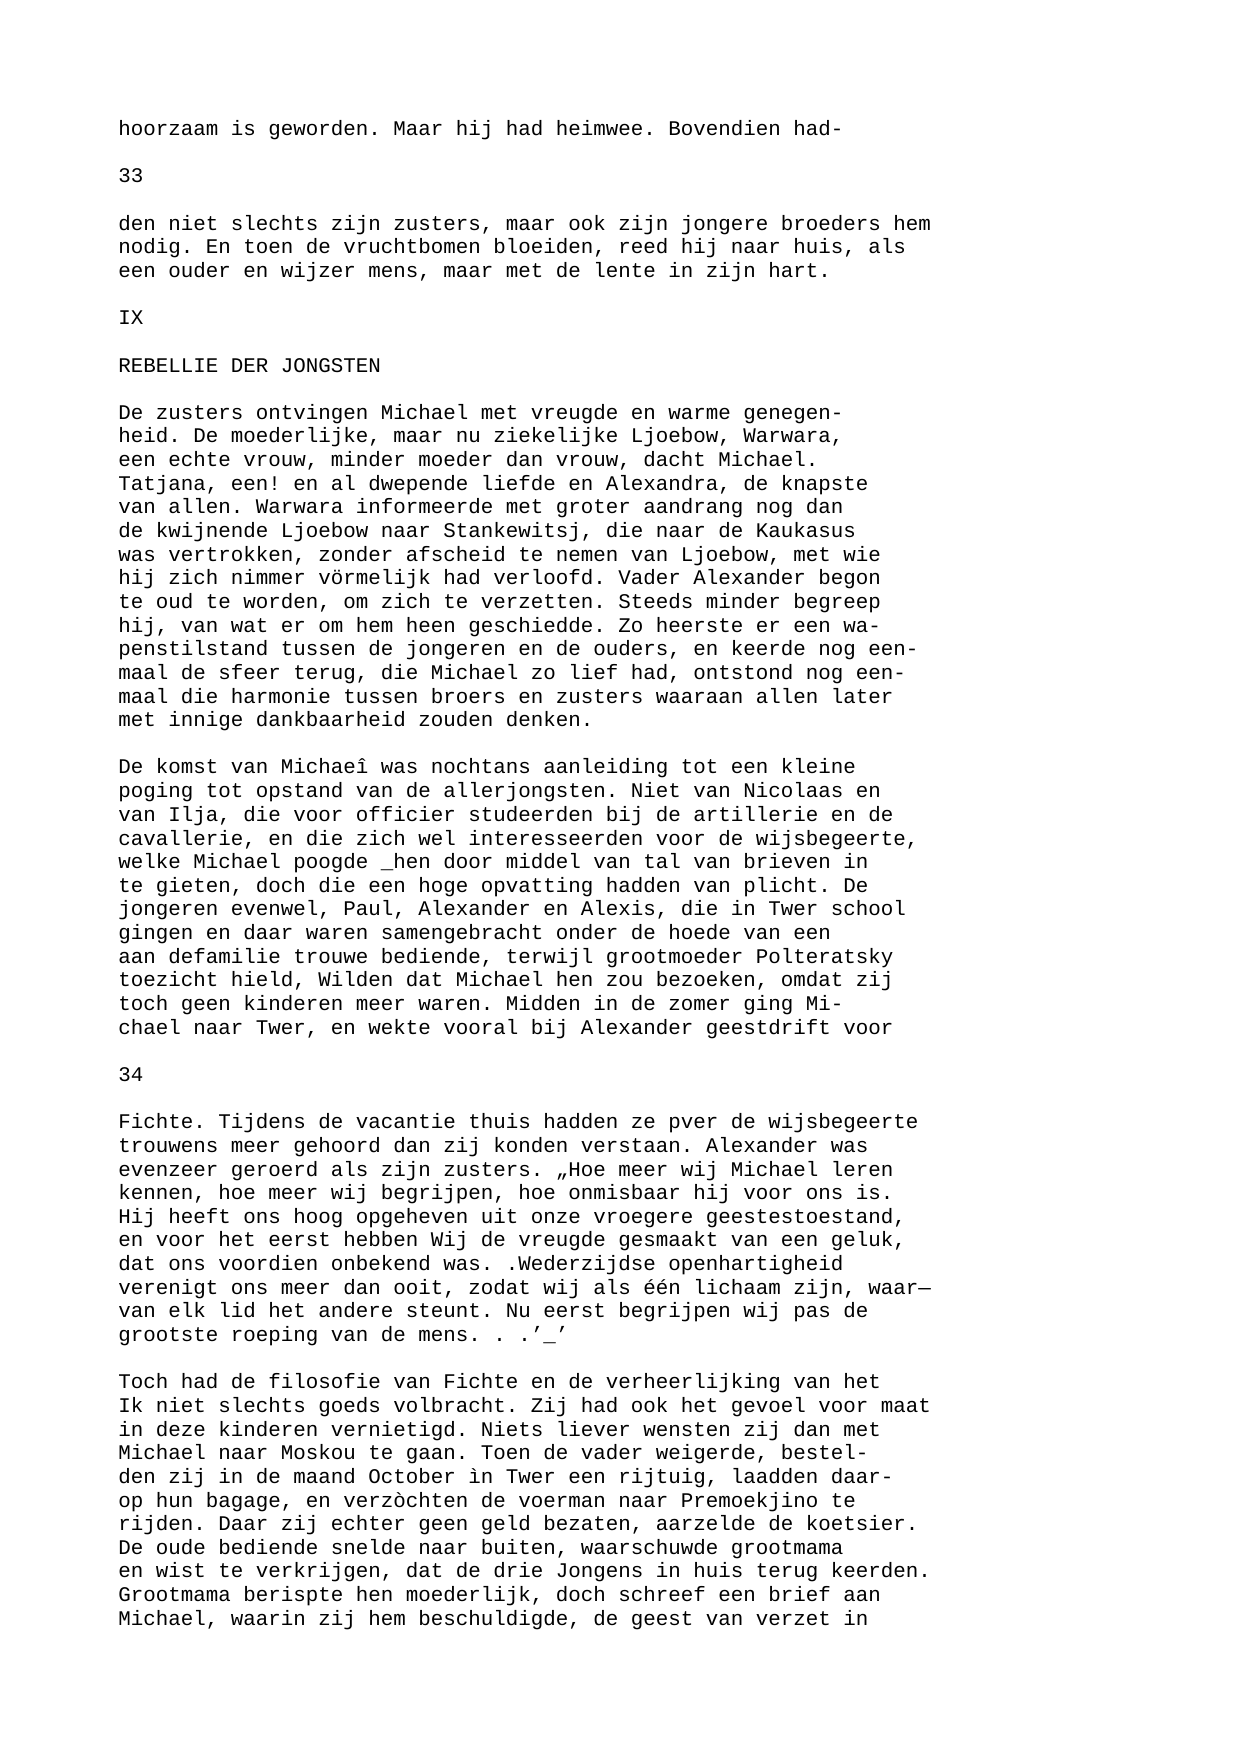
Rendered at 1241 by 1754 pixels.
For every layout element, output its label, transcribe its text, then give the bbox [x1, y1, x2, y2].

text maal die harmonie tussen broers en zusters waaraan allen later [118, 686, 1122, 709]
text van elk lid het andere steunt. Nu eerst begrijpen wij pas de [118, 1300, 1122, 1324]
text Michael, waarin zij hem beschuldigde, de geest van verzet in [118, 1608, 1122, 1631]
text Ik niet slechts goeds volbracht. Zij had ook het gevoel voor maat [118, 1395, 1122, 1419]
text verenigt ons meer dan ooit, zodat wij als één lichaam zijn, waar— [118, 1277, 1122, 1300]
text REBELLIE DER JONGSTEN [118, 354, 1122, 378]
text rijden. Daar zij echter geen geld bezaten, aarzelde de koetsier. [118, 1513, 1122, 1537]
text was vertrokken, zonder afscheid te nemen van Ljoebow, met wie [118, 544, 1122, 567]
text in deze kinderen vernietigd. Niets liever wensten zij dan met [118, 1419, 1122, 1442]
text Toch had de filosofie van Fichte en de verheerlijking van het [118, 1371, 1122, 1395]
text de kwijnende Ljoebow naar Stankewitsj, die naar de Kaukasus [118, 520, 1122, 544]
text Grootmama berispte hen moederlijk, doch schreef een brief aan [118, 1584, 1122, 1608]
text van allen. Warwara informeerde met groter aandrang nog dan [118, 496, 1122, 520]
text De oude bediende snelde naar buiten, waarschuwde grootmama [118, 1537, 1122, 1561]
text te gieten, doch die een hoge opvatting hadden van plicht. De [118, 875, 1122, 898]
text en voor het eerst hebben Wij de vreugde gesmaakt van een geluk, [118, 1229, 1122, 1253]
text met innige dankbaarheid zouden denken. [118, 709, 1122, 733]
text maal de sfeer terug, die Michael zo lief had, ontstond nog een- [118, 662, 1122, 686]
text hij, van wat er om hem heen geschiedde. Zo heerste er een wa- [118, 615, 1122, 638]
text toezicht hield, Wilden dat Michael hen zou bezoeken, omdat zij [118, 969, 1122, 993]
text 34 [118, 1064, 1122, 1088]
text Fichte. Tijdens de vacantie thuis hadden ze pver de wijsbegeerte [118, 1111, 1122, 1135]
text trouwens meer gehoord dan zij konden verstaan. Alexander was [118, 1135, 1122, 1158]
text Tatjana, een! en al dwepende liefde en Alexandra, de knapste [118, 473, 1122, 496]
text Hij heeft ons hoog opgeheven uit onze vroegere geestestoestand, [118, 1206, 1122, 1229]
text Michael naar Moskou te gaan. Toen de vader weigerde, bestel- [118, 1442, 1122, 1466]
text heid. De moederlijke, maar nu ziekelijke Ljoebow, Warwara, [118, 426, 1122, 449]
text te oud te worden, om zich te verzetten. Steeds minder begreep [118, 591, 1122, 615]
text cavallerie, en die zich wel interesseerden voor de wijsbegeerte, [118, 827, 1122, 851]
text De komst van Michaeî was nochtans aanleiding tot een kleine [118, 757, 1122, 780]
text op hun bagage, en verzòchten de voerman naar Premoekjino te [118, 1489, 1122, 1513]
text aan defamilie trouwe bediende, terwijl grootmoeder Polteratsky [118, 946, 1122, 969]
text hij zich nimmer vörmelijk had verloofd. Vader Alexander begon [118, 567, 1122, 591]
text 33 [118, 165, 1122, 189]
text van Ilja, die voor officier studeerden bij de artillerie en de [118, 804, 1122, 827]
text een echte vrouw, minder moeder dan vrouw, dacht Michael. [118, 449, 1122, 473]
text De zusters ontvingen Michael met vreugde en warme genegen- [118, 402, 1122, 426]
text kennen, hoe meer wij begrijpen, hoe onmisbaar hij voor ons is. [118, 1182, 1122, 1206]
text den zij in de maand October ìn Twer een rijtuig, laadden daar- [118, 1466, 1122, 1489]
text penstilstand tussen de jongeren en de ouders, en keerde nog een- [118, 638, 1122, 662]
text welke Michael poogde _hen door middel van tal van brieven in [118, 851, 1122, 875]
text een ouder en wijzer mens, maar met de lente in zijn hart. [118, 260, 1122, 284]
text dat ons voordien onbekend was. .Wederzijdse openhartigheid [118, 1253, 1122, 1277]
text gingen en daar waren samengebracht onder de hoede van een [118, 922, 1122, 946]
text nodig. En toen de vruchtbomen bloeiden, reed hij naar huis, als [118, 236, 1122, 260]
text hoorzaam is geworden. Maar hij had heimwee. Bovendien had- [118, 118, 1122, 142]
text en wist te verkrijgen, dat de drie Jongens in huis terug keerden. [118, 1561, 1122, 1584]
text grootste roeping van de mens. . .’_’ [118, 1324, 1122, 1348]
text jongeren evenwel, Paul, Alexander en Alexis, die in Twer school [118, 898, 1122, 922]
text chael naar Twer, en wekte vooral bij Alexander geestdrift voor [118, 1017, 1122, 1040]
text poging tot opstand van de allerjongsten. Niet van Nicolaas en [118, 780, 1122, 804]
text den niet slechts zijn zusters, maar ook zijn jongere broeders hem [118, 213, 1122, 236]
text IX [118, 307, 1122, 331]
text toch geen kinderen meer waren. Midden in de zomer ging Mi- [118, 993, 1122, 1017]
text evenzeer geroerd als zijn zusters. „Hoe meer wij Michael leren [118, 1158, 1122, 1182]
